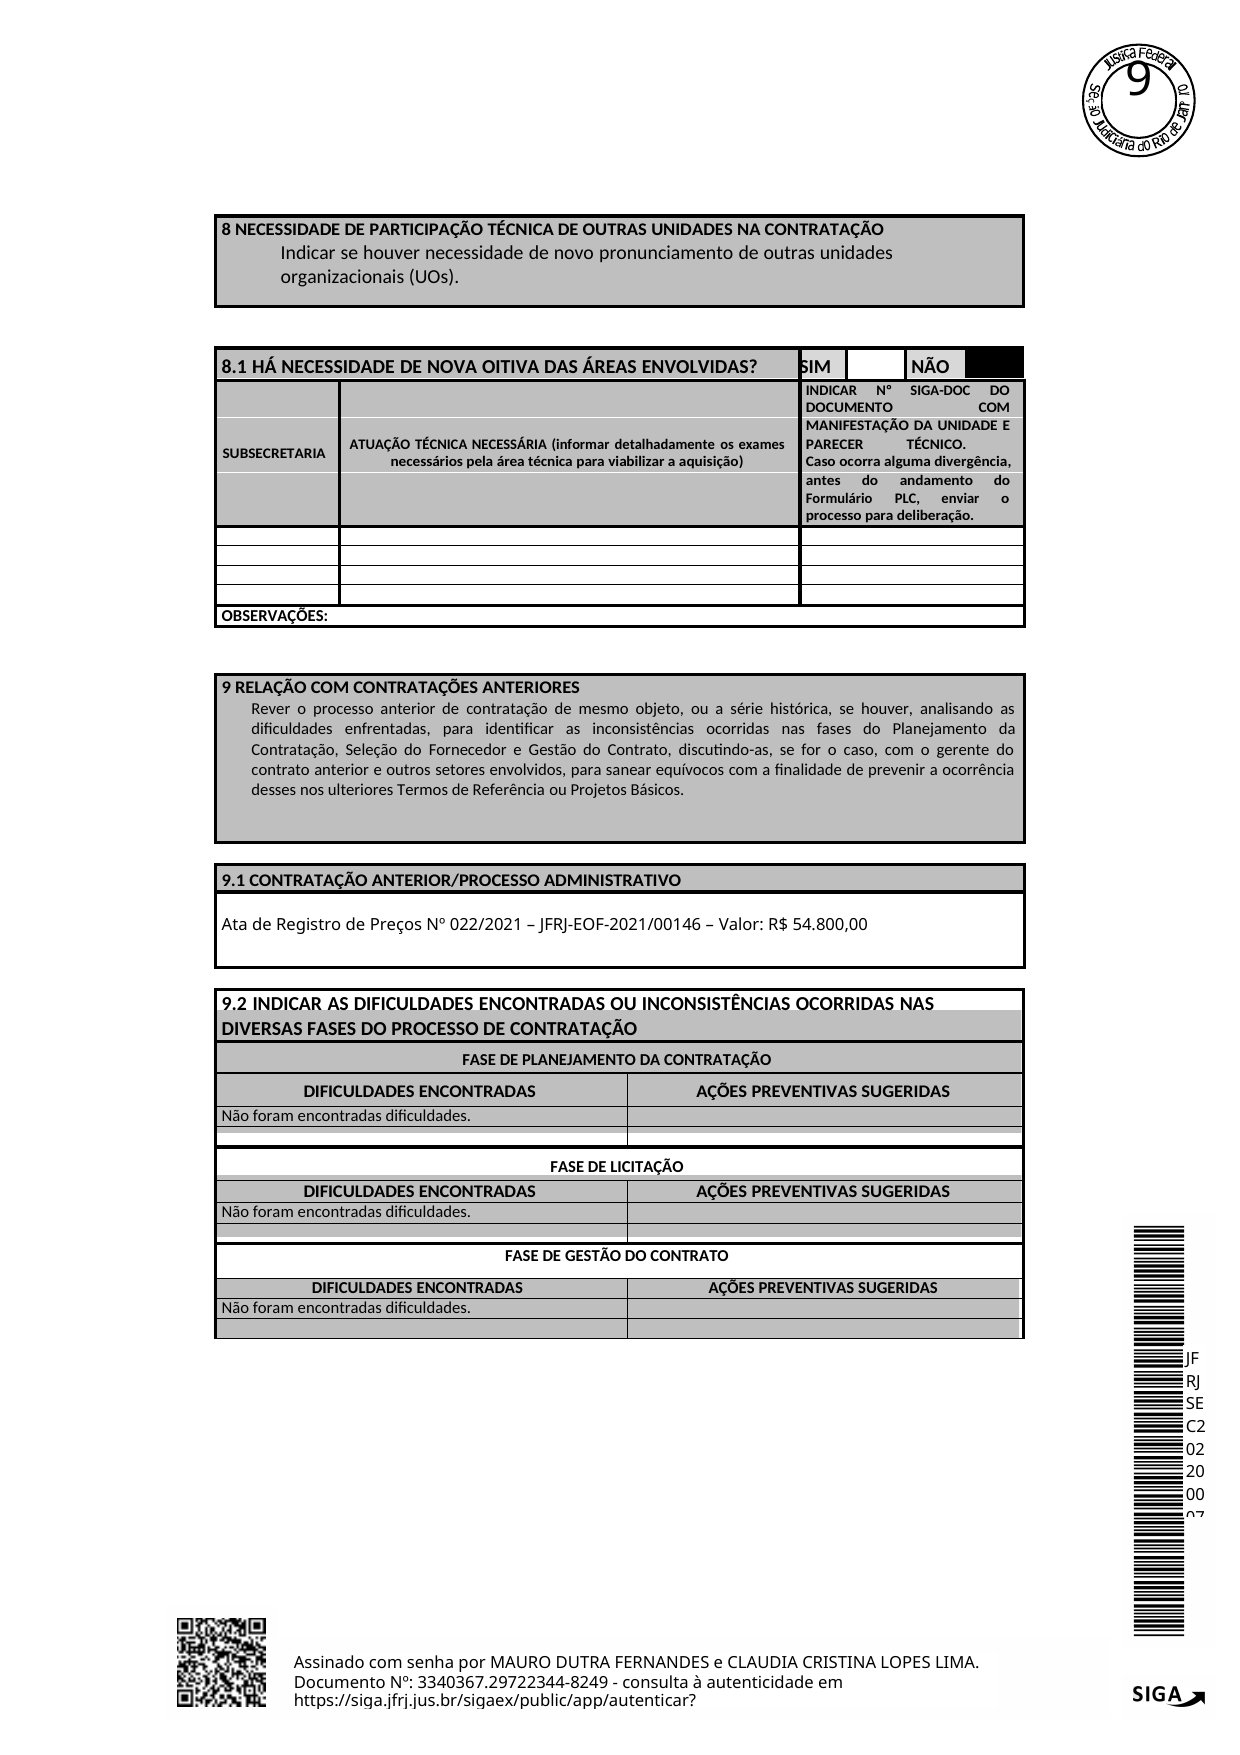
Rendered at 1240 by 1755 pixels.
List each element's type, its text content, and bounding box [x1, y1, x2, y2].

table_cell [217, 528, 338, 545]
table_cell [217, 418, 338, 436]
table_cell [217, 399, 338, 417]
table_cell antes do andamento do [802, 473, 1023, 491]
table_cell [341, 382, 798, 399]
table_cell SUBSECRETARIA [217, 436, 338, 472]
table_cell [802, 566, 1023, 584]
table_cell [341, 473, 798, 491]
table_cell [217, 1237, 627, 1242]
table_cell [217, 1133, 627, 1145]
table_cell [341, 585, 798, 604]
text ç [1085, 98, 1099, 106]
table_cell [217, 585, 338, 604]
table_cell MANIFESTAÇÃO DA UNIDADE E [802, 418, 1023, 436]
table_cell [217, 473, 338, 491]
table_header [848, 350, 904, 378]
table_cell [802, 528, 1023, 545]
table_cell FASE DE LICITAÇÃO [217, 1149, 1022, 1175]
table_cell [341, 399, 798, 417]
table_cell [802, 546, 1023, 564]
table_cell DOCUMENTO COM [802, 399, 1023, 417]
text JFRJSEC202200007A [1186, 1347, 1206, 1517]
table_cell [341, 509, 798, 525]
table_header SIM [802, 350, 845, 378]
table_cell [628, 1237, 1022, 1242]
table_cell Ata de Registro de Preços Nº 022/2021 – JFRJ-EOF-2021/00146 – Valor: R$ 54.800,00 [217, 894, 1023, 966]
table_header 9.1 CONTRATAÇÃO ANTERIOR/PROCESSO ADMINISTRATIVO [217, 866, 1023, 890]
table_cell [802, 585, 1023, 604]
table_cell [217, 546, 338, 564]
table_cell [628, 1133, 1022, 1145]
table_cell [217, 509, 338, 525]
table_cell Formulário PLC, enviar o [802, 491, 1023, 509]
table_cell FASE DE GESTÃO DO CONTRATO [217, 1245, 1022, 1278]
table_cell PARECER TÉCNICO. Caso ocorra alguma divergência, [802, 436, 1023, 472]
table_header 9.2 INDICAR AS DIFICULDADES ENCONTRADAS OU INCONSISTÊNCIAS OCORRIDAS NAS DIVERSAS FASES DO PROCESSO DE CONTRATAÇÃO [217, 991, 1022, 1010]
table_header 9 RELAÇÃO COM CONTRATAÇÕES ANTERIORES Rever o processo anterior de contratação de mesmo objeto, ou a série histórica, se houver, analisando as dificuldades enfrentadas, para identificar as inconsistências ocorridas nas fases do Planejamento da Contratação, Seleção do Fornecedor e Gestão do Contrato, discutindo-as, se for o caso, com o gerente do contrato anterior e outros setores envolvidos, para sanear equívocos com a finalidade de prevenir a ocorrência desses nos ulteriores Termos de Referência ou Projetos Básicos. [217, 676, 1023, 841]
table_cell [341, 566, 798, 584]
table_cell [341, 491, 798, 509]
table_cell [341, 528, 798, 545]
table_cell [341, 418, 798, 436]
table_cell [217, 566, 338, 584]
table_cell ATUAÇÃO TÉCNICA NECESSÁRIA (informar detalhadamente os exames necessários pela área técnica para viabilizar a aquisição) [341, 436, 798, 472]
table_header [965, 346, 1024, 378]
table_header 8 NECESSIDADE DE PARTICIPAÇÃO TÉCNICA DE OUTRAS UNIDADES NA CONTRATAÇÃO Indicar se houver necessidade de novo pronunciamento de outras unidades organizacionais (UOs). [217, 218, 1022, 305]
table_cell [217, 382, 338, 399]
table_cell OBSERVAÇÕES: [217, 607, 1023, 625]
table_cell [217, 491, 338, 509]
table_cell INDICAR Nº SIGA-DOC DO [802, 382, 1023, 399]
table_cell [341, 546, 798, 564]
text e [1179, 97, 1193, 105]
table_cell processo para deliberação. [802, 509, 1023, 525]
table_header NÃO [907, 350, 965, 378]
table_header 8.1 HÁ NECESSIDADE DE NOVA OITIVA DAS ÁREAS ENVOLVIDAS? [217, 350, 798, 378]
